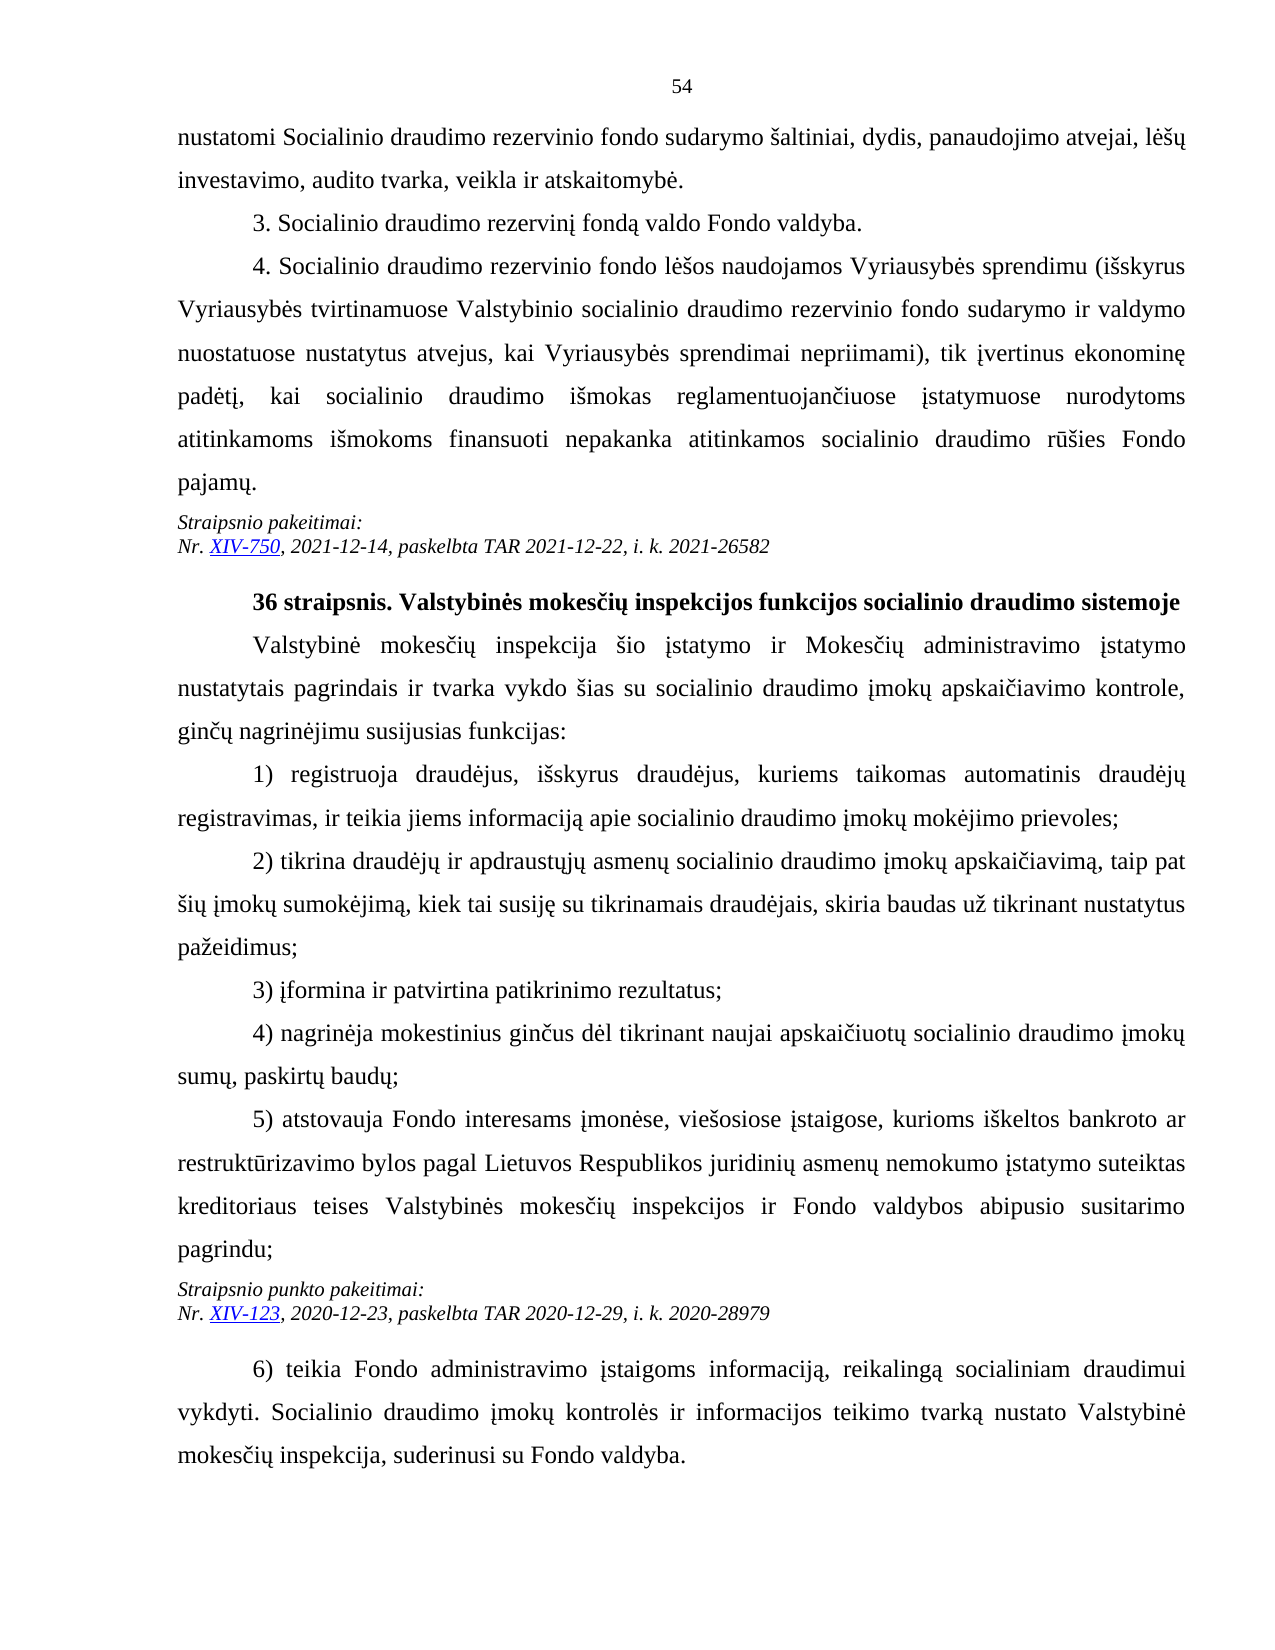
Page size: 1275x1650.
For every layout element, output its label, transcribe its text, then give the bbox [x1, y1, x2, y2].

text 4. Socialinio draudimo rezervinio fondo lėšos naudojamos Vyriausybės sprendimu (išskyrus Vyriausybės tvirtinamuose Valstybinio socialinio draudimo rezervinio fondo sudarymo ir valdymo nuostatuose nustatytus atvejus, kai Vyriausybės sprendimai nepriimami), tik įvertinus ekonominę padėtį, kai socialinio draudimo išmokas reglamentuojančiuose įstatymuose nurodytoms atitinkamoms išmokoms finansuoti nepakanka atitinkamos socialinio draudimo rūšies Fondo pajamų. [177, 251, 1186, 496]
text 2) tikrina draudėjų ir apdraustųjų asmenų socialinio draudimo įmokų apskaičiavimą, taip pat šių įmokų sumokėjimą, kiek tai susiję su tikrinamais draudėjais, skiria baudas už tikrinant nustatytus pažeidimus; [177, 846, 1186, 961]
text 4) nagrinėja mokestinius ginčus dėl tikrinant naujai apskaičiuotų socialinio draudimo įmokų sumų, paskirtų baudų; [177, 1018, 1186, 1090]
text Straipsnio pakeitimai: [177, 510, 1186, 534]
text 3. Socialinio draudimo rezervinį fondą valdo Fondo valdyba. [177, 208, 1186, 237]
text 36 straipsnis. Valstybinės mokesčių inspekcijos funkcijos socialinio draudimo sistemoje [252, 587, 1186, 616]
text 6) teikia Fondo administravimo įstaigoms informaciją, reikalingą socialiniam draudimui vykdyti. Socialinio draudimo įmokų kontrolės ir informacijos teikimo tvarką nustato Valstybinė mokesčių inspekcija, suderinusi su Fondo valdyba. [177, 1354, 1186, 1469]
text 5) atstovauja Fondo interesams įmonėse, viešosiose įstaigose, kurioms iškeltos bankroto ar restruktūrizavimo bylos pagal Lietuvos Respublikos juridinių asmenų nemokumo įstatymo suteiktas kreditoriaus teises Valstybinės mokesčių inspekcijos ir Fondo valdybos abipusio susitarimo pagrindu; [177, 1104, 1186, 1263]
text Straipsnio punkto pakeitimai: [177, 1277, 1186, 1301]
text Nr. XIV-750, 2021-12-14, paskelbta TAR 2021-12-22, i. k. 2021-26582 [177, 534, 1186, 558]
text 3) įformina ir patvirtina patikrinimo rezultatus; [177, 975, 1186, 1004]
text nustatomi Socialinio draudimo rezervinio fondo sudarymo šaltiniai, dydis, panaudojimo atvejai, lėšų investavimo, audito tvarka, veikla ir atskaitomybė. [177, 122, 1186, 194]
text Valstybinė mokesčių inspekcija šio įstatymo ir Mokesčių administravimo įstatymo nustatytais pagrindais ir tvarka vykdo šias su socialinio draudimo įmokų apskaičiavimo kontrole, ginčų nagrinėjimu susijusias funkcijas: [177, 630, 1186, 745]
text Nr. XIV-123, 2020-12-23, paskelbta TAR 2020-12-29, i. k. 2020-28979 [177, 1301, 1186, 1325]
text 1) registruoja draudėjus, išskyrus draudėjus, kuriems taikomas automatinis draudėjų registravimas, ir teikia jiems informaciją apie socialinio draudimo įmokų mokėjimo prievoles; [177, 759, 1186, 831]
